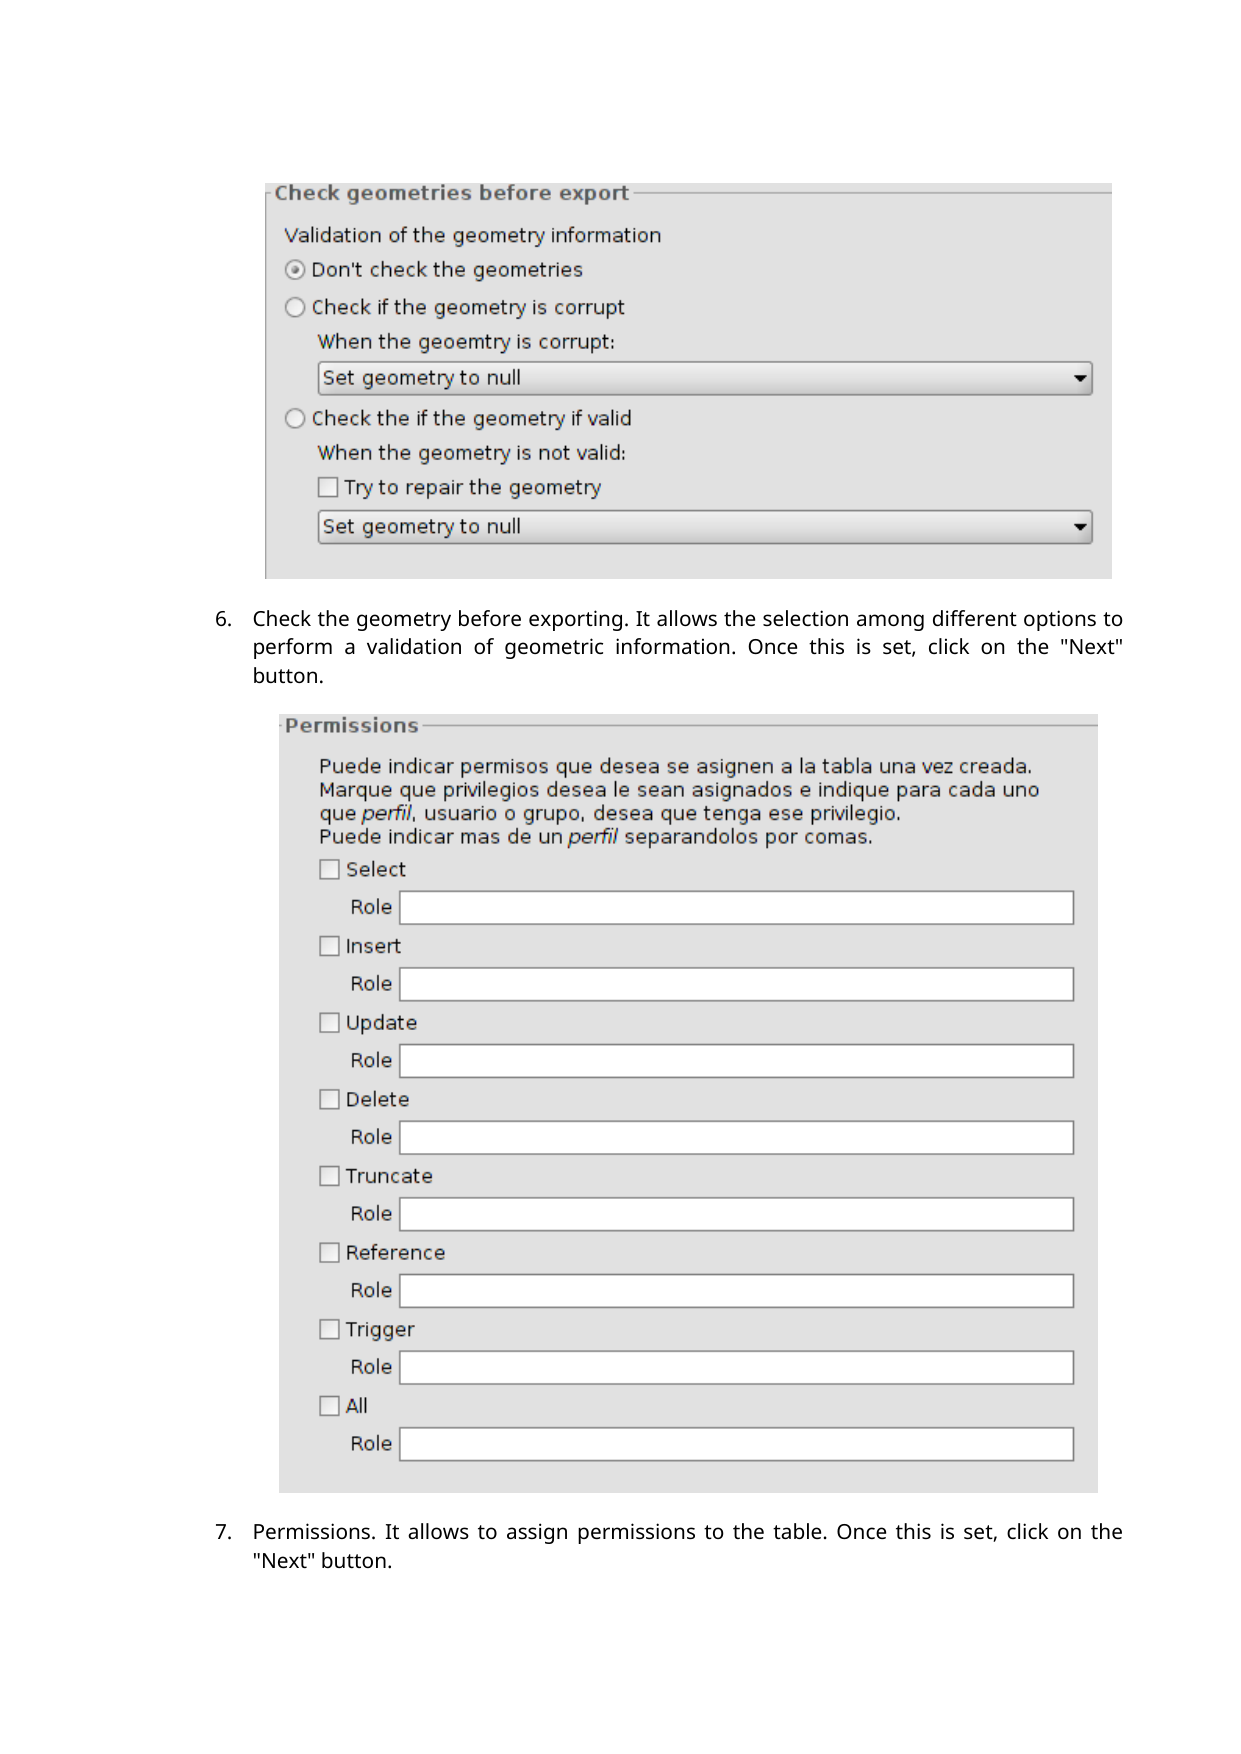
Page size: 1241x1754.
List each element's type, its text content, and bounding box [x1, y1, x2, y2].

list Permissions. It allows to assign permissions to the table. Once this is set, click on the "Next" button. [215, 1517, 1125, 1574]
picture [279, 714, 1098, 1493]
list Check the geometry before exporting. It allows the selection among different options to perform a validation of geometric information. Once this is set, click on the "Next" button. [215, 604, 1125, 689]
picture [265, 183, 1112, 579]
